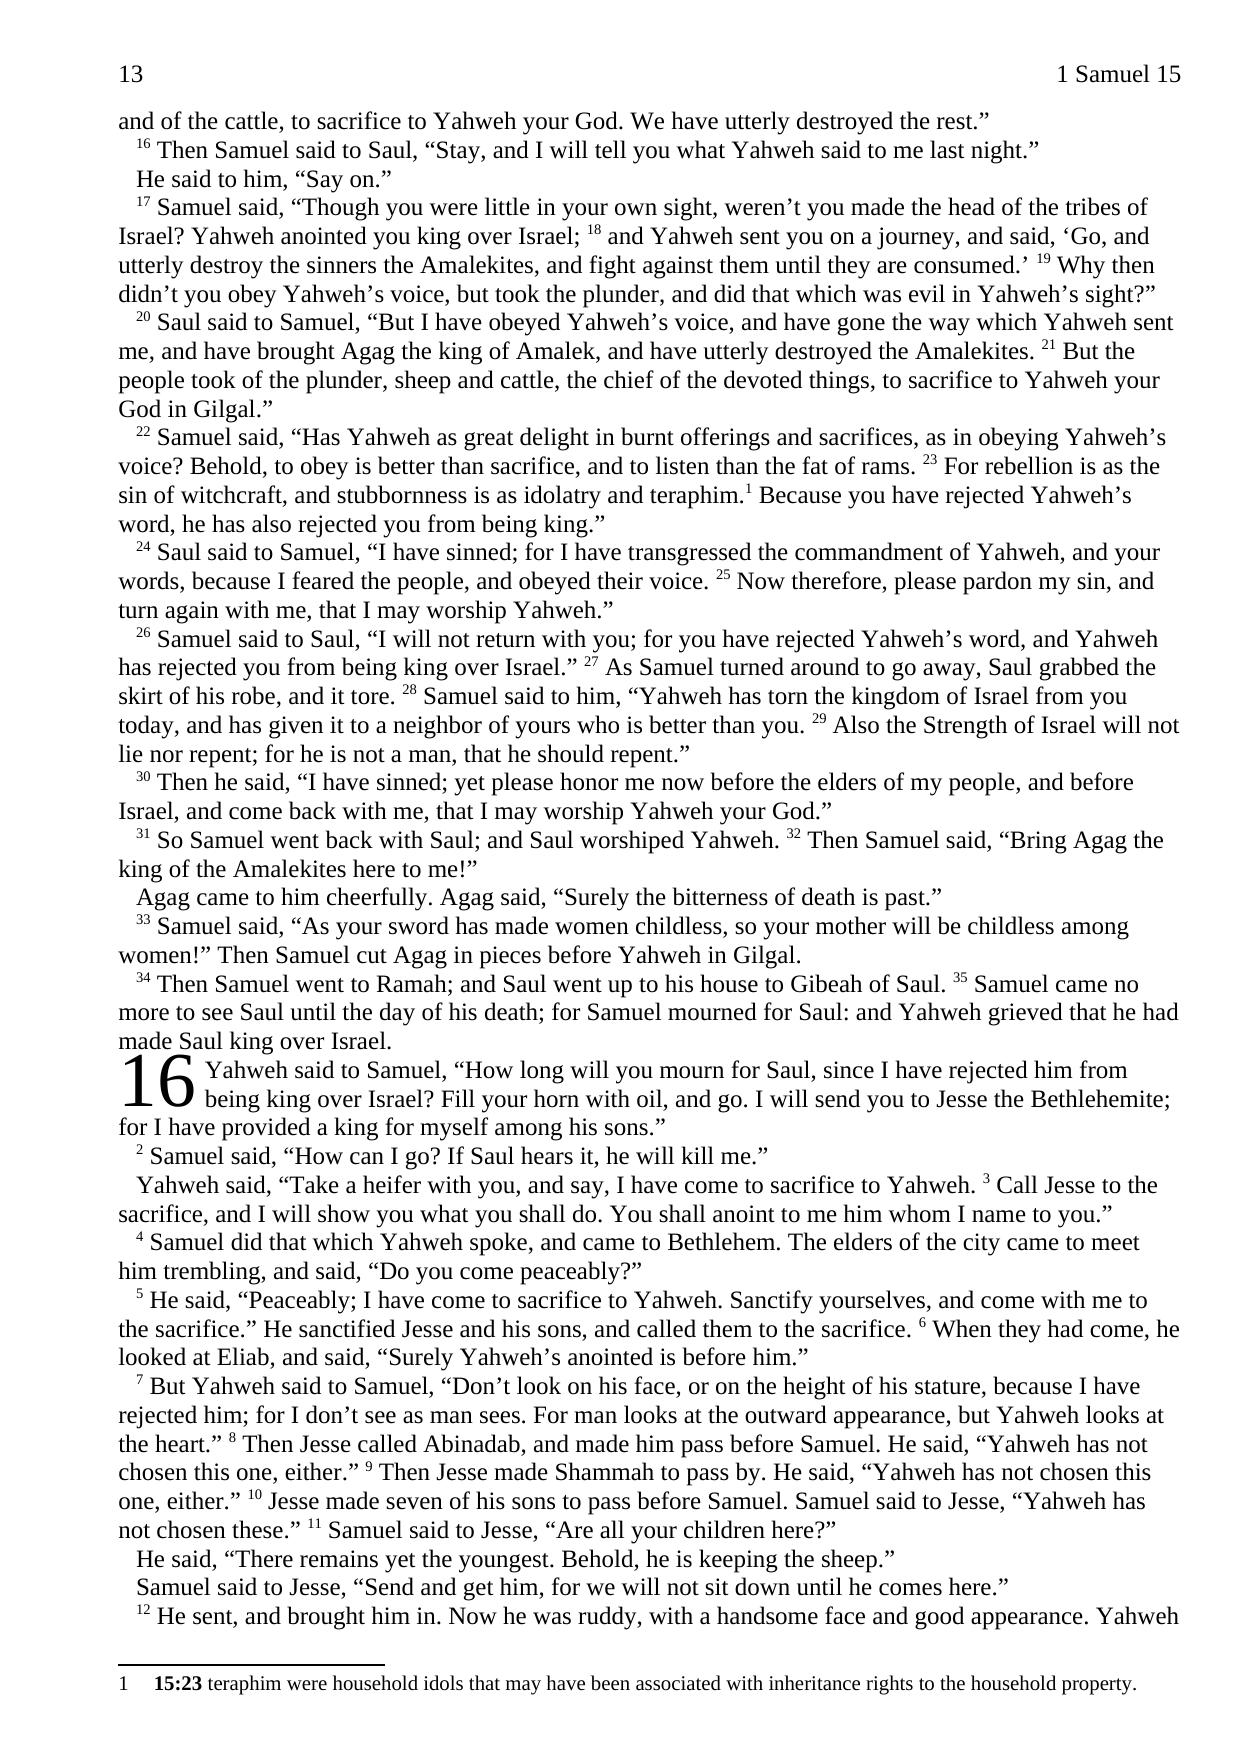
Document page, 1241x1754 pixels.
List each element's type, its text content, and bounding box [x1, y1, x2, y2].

text 17 Samuel said, “Though you were little in your own sight, weren’t you made the head of the tribes of Israel? Yahweh anointed you king over Israel; 18 and Yahweh sent you on a journey, and said, ‘Go, and utterly destroy the sinners the Amalekites, and fight against them until they are consumed.’ 19 Why then didn’t you obey Yahweh’s voice, but took the plunder, and did that which was evil in Yahweh’s sight?” [118, 192, 1181, 307]
text Yahweh said, “Take a heifer with you, and say, I have come to sacrifice to Yahweh. 3 Call Jesse to the sacrifice, and I will show you what you shall do. You shall anoint to me him whom I name to you.” [118, 1170, 1181, 1227]
text Agag came to him cheerfully. Agag said, “Surely the bitterness of death is past.” [118, 882, 1181, 911]
text 7 But Yahweh said to Samuel, “Don’t look on his face, or on the height of his stature, because I have rejected him; for I don’t see as man sees. For man looks at the outward appearance, but Yahweh looks at the heart.” 8 Then Jesse called Abinadab, and made him pass before Samuel. He said, “Yahweh has not chosen this one, either.” 9 Then Jesse made Shammah to pass by. He said, “Yahweh has not chosen this one, either.” 10 Jesse made seven of his sons to pass before Samuel. Samuel said to Jesse, “Yahweh has not chosen these.” 11 Samuel said to Jesse, “Are all your children here?” [118, 1371, 1181, 1544]
text He said to him, “Say on.” [118, 164, 1181, 192]
text 16 Then Samuel said to Saul, “Stay, and I will tell you what Yahweh said to me last night.” [118, 135, 1181, 164]
text 16Yahweh said to Samuel, “How long will you mourn for Saul, since I have rejected him from being king over Israel? Fill your horn with oil, and go. I will send you to Jesse the Bethlehemite; for I have provided a king for myself among his sons.” [118, 1055, 1181, 1141]
text 15:23 teraphim were household idols that may have been associated with inheritance rights to the household property. [118, 1671, 1181, 1695]
text Samuel said to Jesse, “Send and get him, for we will not sit down until he comes here.” [118, 1572, 1181, 1601]
text 20 Saul said to Samuel, “But I have obeyed Yahweh’s voice, and have gone the way which Yahweh sent me, and have brought Agag the king of Amalek, and have utterly destroyed the Amalekites. 21 But the people took of the plunder, sheep and cattle, the chief of the devoted things, to sacrifice to Yahweh your God in Gilgal.” [118, 307, 1181, 422]
text 5 He said, “Peaceably; I have come to sacrifice to Yahweh. Sanctify yourselves, and come with me to the sacrifice.” He sanctified Jesse and his sons, and called them to the sacrifice. 6 When they had come, he looked at Eliab, and said, “Surely Yahweh’s anointed is before him.” [118, 1285, 1181, 1371]
text 22 Samuel said, “Has Yahweh as great delight in burnt offerings and sacrifices, as in obeying Yahweh’s voice? Behold, to obey is better than sacrifice, and to listen than the fat of rams. 23 For rebellion is as the sin of witchcraft, and stubbornness is as idolatry and teraphim. Because you have rejected Yahweh’s word, he has also rejected you from being king.” [118, 422, 1181, 537]
text 33 Samuel said, “As your sword has made women childless, so your mother will be childless among women!” Then Samuel cut Agag in pieces before Yahweh in Gilgal. [118, 911, 1181, 969]
text 24 Saul said to Samuel, “I have sinned; for I have transgressed the commandment of Yahweh, and your words, because I feared the people, and obeyed their voice. 25 Now therefore, please pardon my sin, and turn again with me, that I may worship Yahweh.” [118, 537, 1181, 624]
text 26 Samuel said to Saul, “I will not return with you; for you have rejected Yahweh’s word, and Yahweh has rejected you from being king over Israel.” 27 As Samuel turned around to go away, Saul grabbed the skirt of his robe, and it tore. 28 Samuel said to him, “Yahweh has torn the kingdom of Israel from you today, and has given it to a neighbor of yours who is better than you. 29 Also the Strength of Israel will not lie nor repent; for he is not a man, that he should repent.” [118, 624, 1181, 767]
text 34 Then Samuel went to Ramah; and Saul went up to his house to Gibeah of Saul. 35 Samuel came no more to see Saul until the day of his death; for Samuel mourned for Saul: and Yahweh grieved that he had made Saul king over Israel. [118, 969, 1181, 1055]
text 2 Samuel said, “How can I go? If Saul hears it, he will kill me.” [118, 1141, 1181, 1170]
text 4 Samuel did that which Yahweh spoke, and came to Bethlehem. The elders of the city came to meet him trembling, and said, “Do you come peaceably?” [118, 1227, 1181, 1285]
text 31 So Samuel went back with Saul; and Saul worshiped Yahweh. 32 Then Samuel said, “Bring Agag the king of the Amalekites here to me!” [118, 825, 1181, 882]
text 30 Then he said, “I have sinned; yet please honor me now before the elders of my people, and before Israel, and come back with me, that I may worship Yahweh your God.” [118, 767, 1181, 825]
text and of the cattle, to sacrifice to Yahweh your God. We have utterly destroyed the rest.” [118, 106, 1181, 135]
text He said, “There remains yet the youngest. Behold, he is keeping the sheep.” [118, 1544, 1181, 1572]
text 12 He sent, and brought him in. Now he was ruddy, with a handsome face and good appearance. Yahweh [118, 1601, 1181, 1630]
